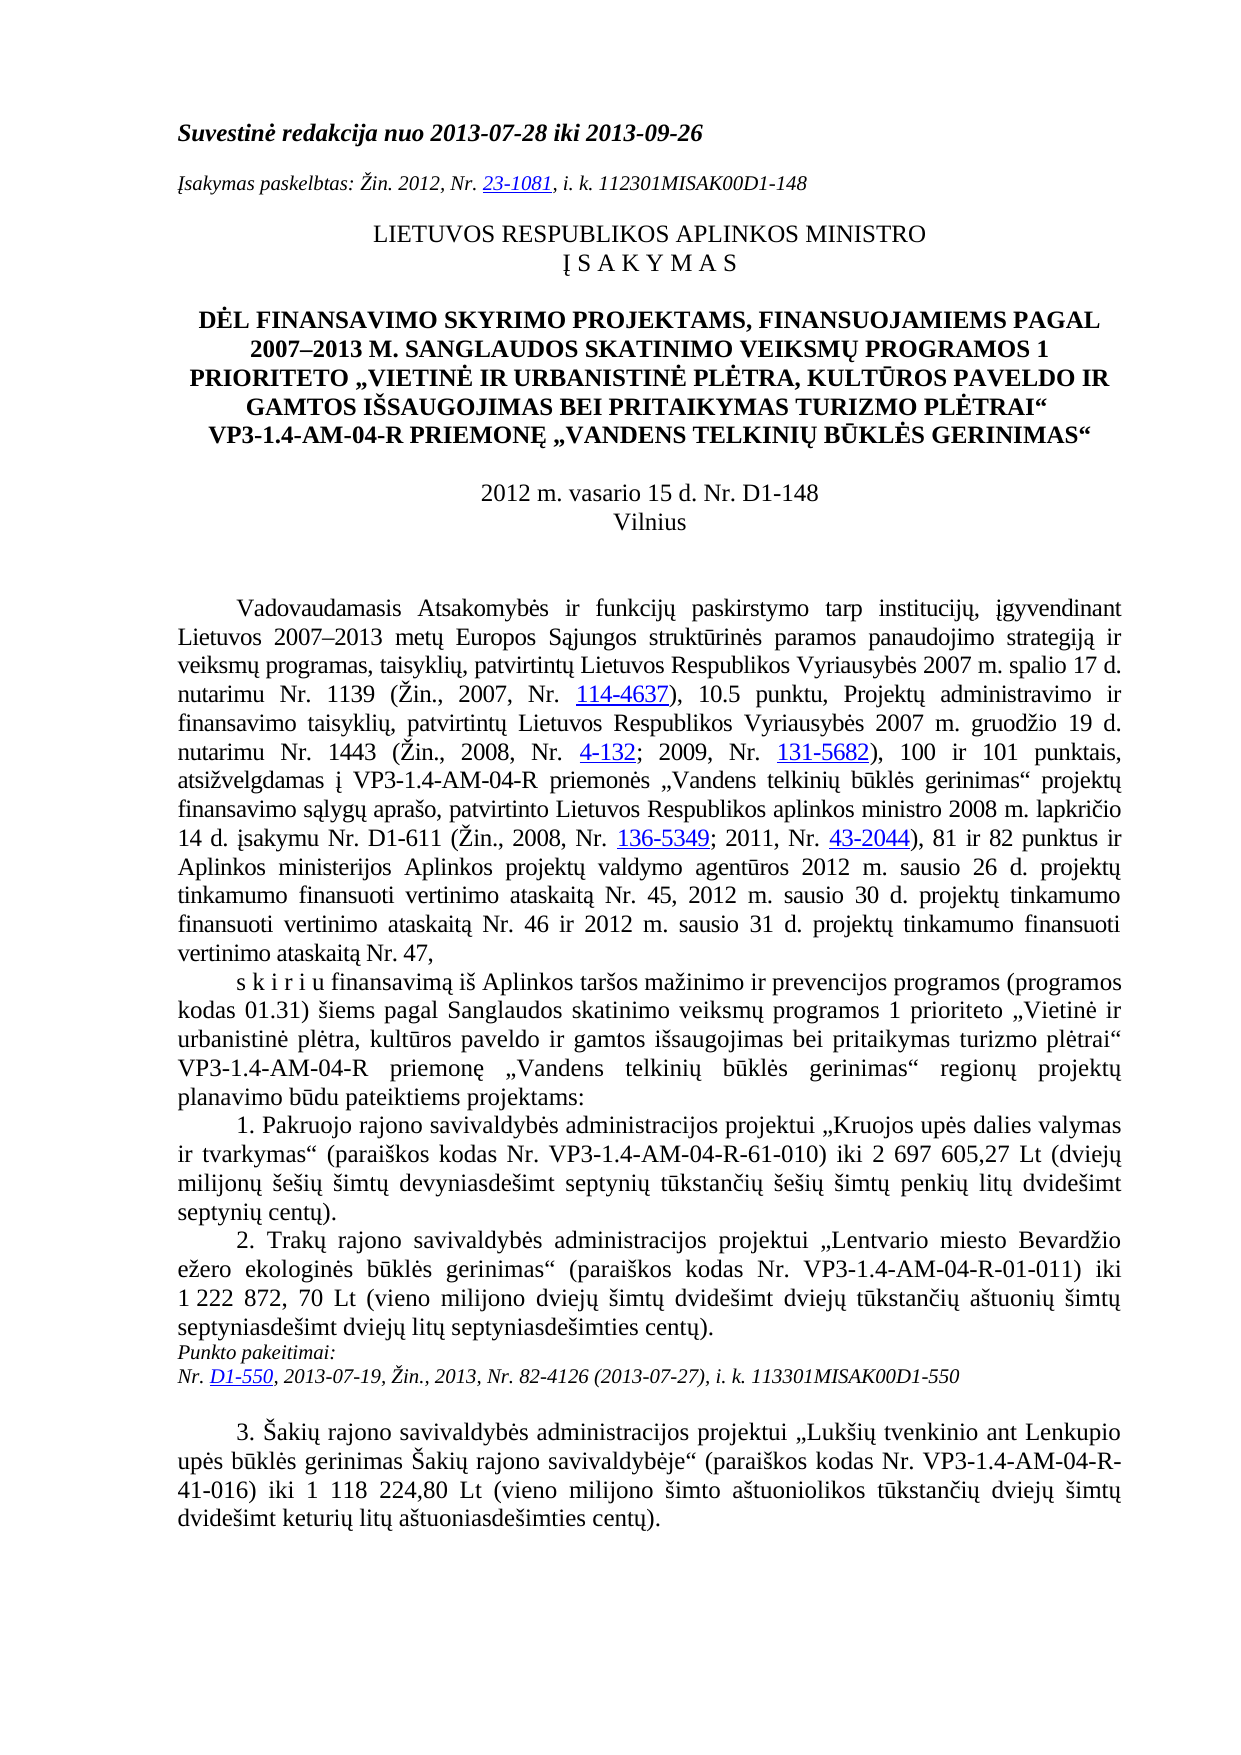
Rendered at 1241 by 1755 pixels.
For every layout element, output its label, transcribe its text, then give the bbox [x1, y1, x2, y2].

text Punkto pakeitimai: [177, 1340, 1122, 1364]
text 2. Trakų rajono savivaldybės administracijos projektui „Lentvario miesto Bevardžio ežero ekologinės būklės gerinimas“ (paraiškos kodas Nr. VP3-1.4-AM-04-R-01-011) iki 1 222 872, 70 Lt (vieno milijono dviejų šimtų dvidešimt dviejų tūkstančių aštuonių šimtų septyniasdešimt dviejų litų septyniasdešimties centų). [177, 1225, 1122, 1340]
text 1. Pakruojo rajono savivaldybės administracijos projektui „Kruojos upės dalies valymas ir tvarkymas“ (paraiškos kodas Nr. VP3-1.4-AM-04-R-61-010) iki 2 697 605,27 Lt (dviejų milijonų šešių šimtų devyniasdešimt septynių tūkstančių šešių šimtų penkių litų dvidešimt septynių centų). [177, 1110, 1122, 1225]
text 3. Šakių rajono savivaldybės administracijos projektui „Lukšių tvenkinio ant Lenkupio upės būklės gerinimas Šakių rajono savivaldybėje“ (paraiškos kodas Nr. VP3-1.4-AM-04-R-41-016) iki 1 118 224,80 Lt (vieno milijono šimto aštuoniolikos tūkstančių dviejų šimtų dvidešimt keturių litų aštuoniasdešimties centų). [177, 1417, 1122, 1532]
text Vadovaudamasis Atsakomybės ir funkcijų paskirstymo tarp institucijų, įgyvendinant Lietuvos 2007–2013 metų Europos Sąjungos struktūrinės paramos panaudojimo strategiją ir veiksmų programas, taisyklių, patvirtintų Lietuvos Respublikos Vyriausybės 2007 m. spalio 17 d. nutarimu Nr. 1139 (Žin., 2007, Nr. 114-4637), 10.5 punktu, Projektų administravimo ir finansavimo taisyklių, patvirtintų Lietuvos Respublikos Vyriausybės 2007 m. gruodžio 19 d. nutarimu Nr. 1443 (Žin., 2008, Nr. 4-132; 2009, Nr. 131-5682), 100 ir 101 punktais, atsižvelgdamas į VP3-1.4-AM-04-R priemonės „Vandens telkinių būklės gerinimas“ projektų finansavimo sąlygų aprašo, patvirtinto Lietuvos Respublikos aplinkos ministro 2008 m. lapkričio 14 d. įsakymu Nr. D1-611 (Žin., 2008, Nr. 136-5349; 2011, Nr. 43-2044), 81 ir 82 punktus ir Aplinkos ministerijos Aplinkos projektų valdymo agentūros 2012 m. sausio 26 d. projektų tinkamumo finansuoti vertinimo ataskaitą Nr. 45, 2012 m. sausio 30 d. projektų tinkamumo finansuoti vertinimo ataskaitą Nr. 46 ir 2012 m. sausio 31 d. projektų tinkamumo finansuoti vertinimo ataskaitą Nr. 47, [177, 593, 1122, 967]
text 2012 m. vasario 15 d. Nr. D1-148 [177, 478, 1122, 507]
text s k i r i u finansavimą iš Aplinkos taršos mažinimo ir prevencijos programos (programos kodas 01.31) šiems pagal Sanglaudos skatinimo veiksmų programos 1 prioriteto „Vietinė ir urbanistinė plėtra, kultūros paveldo ir gamtos išsaugojimas bei pritaikymas turizmo plėtrai“ VP3-1.4-AM-04-R priemonę „Vandens telkinių būklės gerinimas“ regionų projektų planavimo būdu pateiktiems projektams: [177, 967, 1122, 1110]
text Vilnius [177, 507, 1122, 535]
text Nr. D1-550, 2013-07-19, Žin., 2013, Nr. 82-4126 (2013-07-27), i. k. 113301MISAK00D1-550 [177, 1364, 1122, 1388]
text LIETUVOS RESPUBLIKOS APLINKOS MINISTRO [177, 219, 1122, 248]
text Į S A K Y M A S [177, 248, 1122, 277]
text Suvestinė redakcija nuo 2013-07-28 iki 2013-09-26 [177, 118, 1122, 147]
text Įsakymas paskelbtas: Žin. 2012, Nr. 23-1081, i. k. 112301MISAK00D1-148 [177, 171, 1122, 195]
text DĖL FINANSAVIMO SKYRIMO PROJEKTAMS, FINANSUOJAMIEMS PAGAL 2007–2013 M. SANGLAUDOS SKATINIMO VEIKSMŲ PROGRAMOS 1 PRIORITETO „VIETINĖ IR URBANISTINĖ PLĖTRA, KULTŪROS PAVELDO IR GAMTOS IŠSAUGOJIMAS BEI PRITAIKYMAS TURIZMO PLĖTRAI“ VP3-1.4-AM-04-R PRIEMONĘ „VANDENS TELKINIŲ BŪKLĖS GERINIMAS“ [177, 305, 1122, 449]
